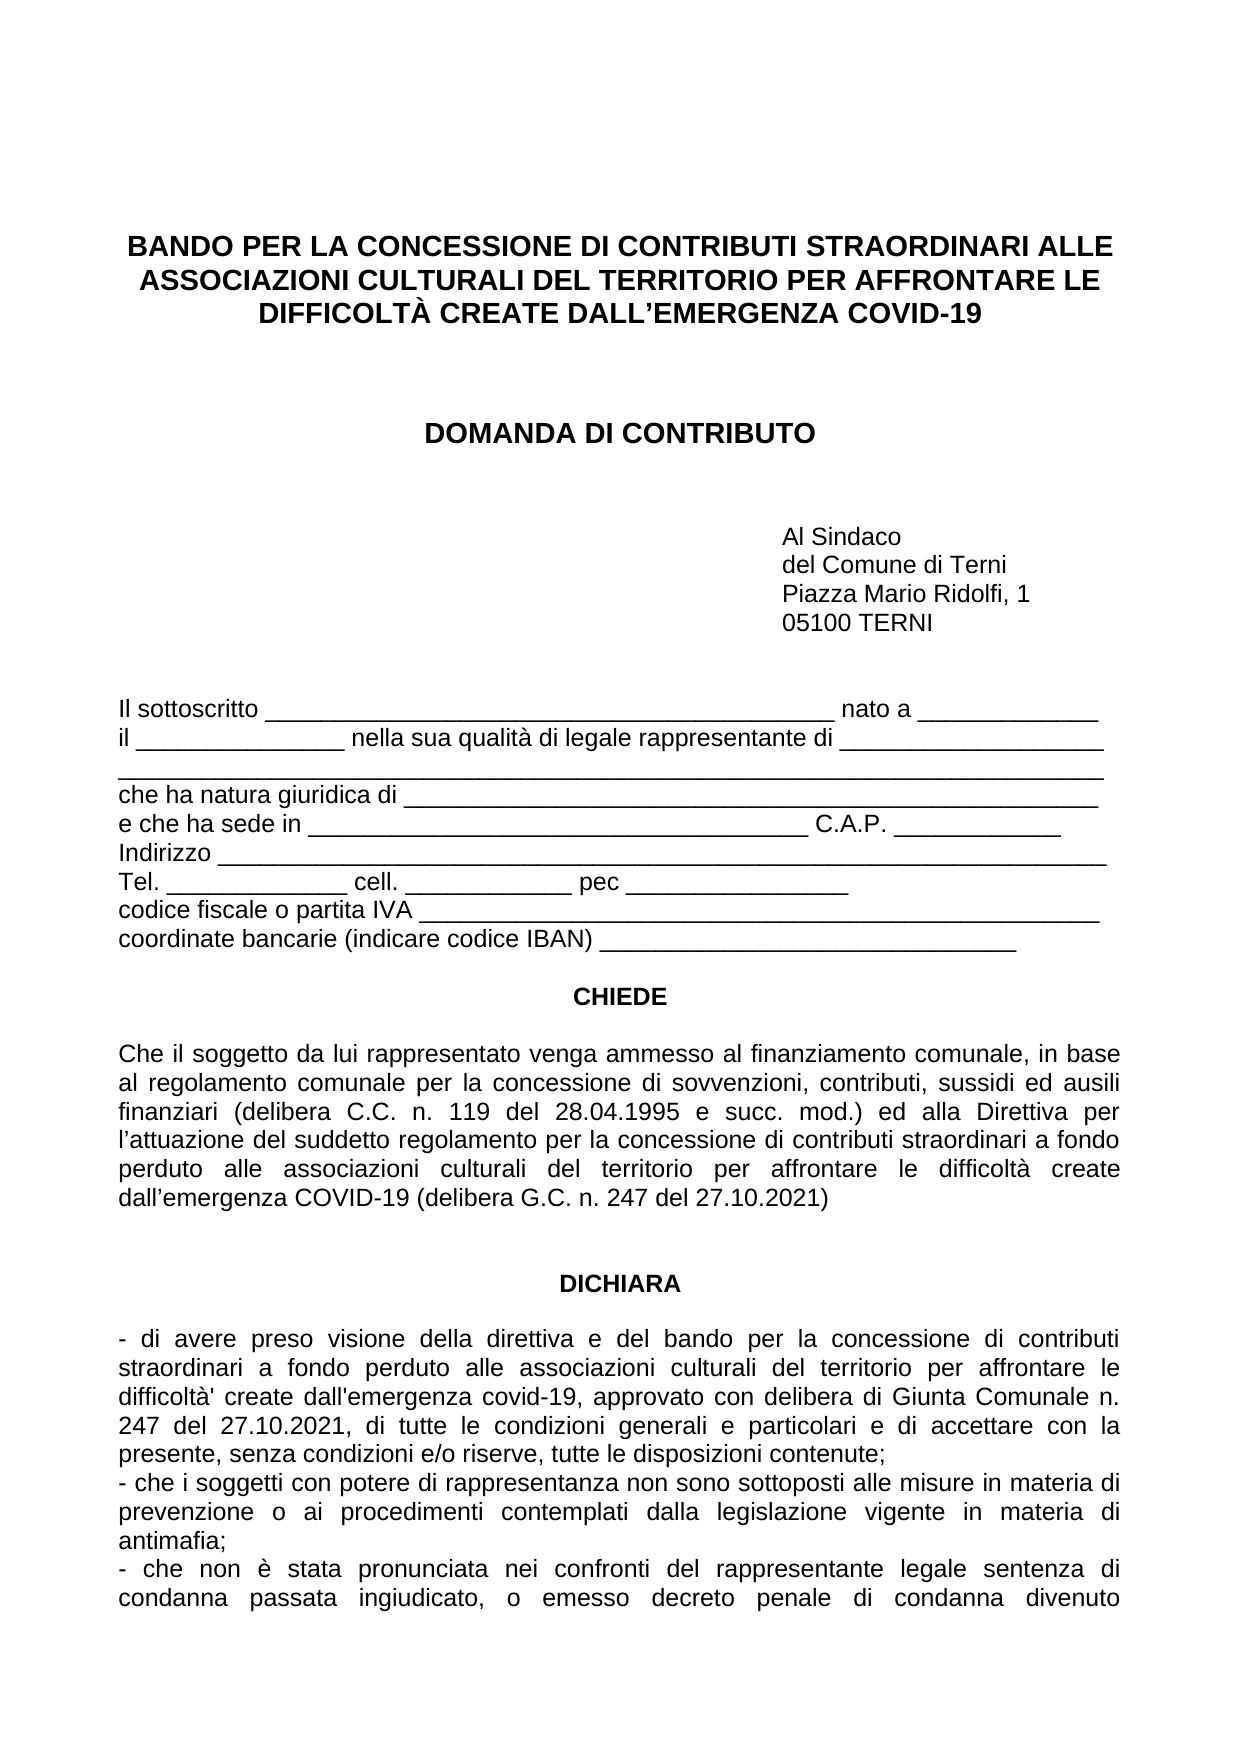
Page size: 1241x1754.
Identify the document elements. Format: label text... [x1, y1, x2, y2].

text e che ha sede in ____________________________________ C.A.P. ____________ [118, 809, 1122, 838]
text che ha natura giuridica di __________________________________________________ [118, 781, 1122, 809]
text il _______________ nella sua qualità di legale rappresentante di ___________________ [118, 723, 1122, 752]
text codice fiscale o partita IVA _________________________________________________ [118, 896, 1122, 924]
text - che non è stata pronunciata nei confronti del rappresentante legale sentenza di condanna passata ingiudicato, o emesso decreto penale di condanna divenuto [118, 1554, 1122, 1612]
text Il sottoscritto _________________________________________ nato a _____________ [118, 694, 1122, 723]
text 05100 TERNI [118, 608, 1122, 637]
subtitle BANDO PER LA CONCESSIONE DI CONTRIBUTI straordinari alle associazioni culturali del territorio per affrontare le difficoltà create dall’emergenza COVID-19 [118, 229, 1122, 330]
text Che il soggetto da lui rappresentato venga ammesso al finanziamento comunale, in base al regolamento comunale per la concessione di sovvenzioni, contributi, sussidi ed ausili finanziari (delibera C.C. n. 119 del 28.04.1995 e succ. mod.) ed alla Direttiva per l’attuazione del suddetto regolamento per la concessione di contributi straordinari a fondo perduto alle associazioni culturali del territorio per affrontare le difficoltà create dall’emergenza COVID-19 (delibera G.C. n. 247 del 27.10.2021) [118, 1039, 1122, 1212]
text _______________________________________________________________________ [118, 752, 1122, 781]
text Al Sindaco [118, 522, 1122, 551]
text CHIEDE [118, 982, 1122, 1011]
text Tel. _____________ cell. ____________ pec ________________ [118, 867, 1122, 896]
text - di avere preso visione della direttiva e del bando per la concessione di contributi straordinari a fondo perduto alle associazioni culturali del territorio per affrontare le difficoltà' create dall'emergenza covid-19, approvato con delibera di Giunta Comunale n. 247 del 27.10.2021, di tutte le condizioni generali e particolari e di accettare con la presente, senza condizioni e/o riserve, tutte le disposizioni contenute; [118, 1324, 1122, 1468]
text Indirizzo ________________________________________________________________ [118, 838, 1122, 867]
text coordinate bancarie (indicare codice IBAN) ______________________________ [118, 924, 1122, 953]
text del Comune di Terni [708, 551, 1122, 579]
subtitle DOMANDA DI CONTRIBUTO [118, 416, 1122, 449]
text Piazza Mario Ridolfi, 1 [118, 579, 1122, 608]
text - che i soggetti con potere di rappresentanza non sono sottoposti alle misure in materia di prevenzione o ai procedimenti contemplati dalla legislazione vigente in materia di antimafia; [118, 1468, 1122, 1554]
text DICHIARA [118, 1269, 1122, 1298]
